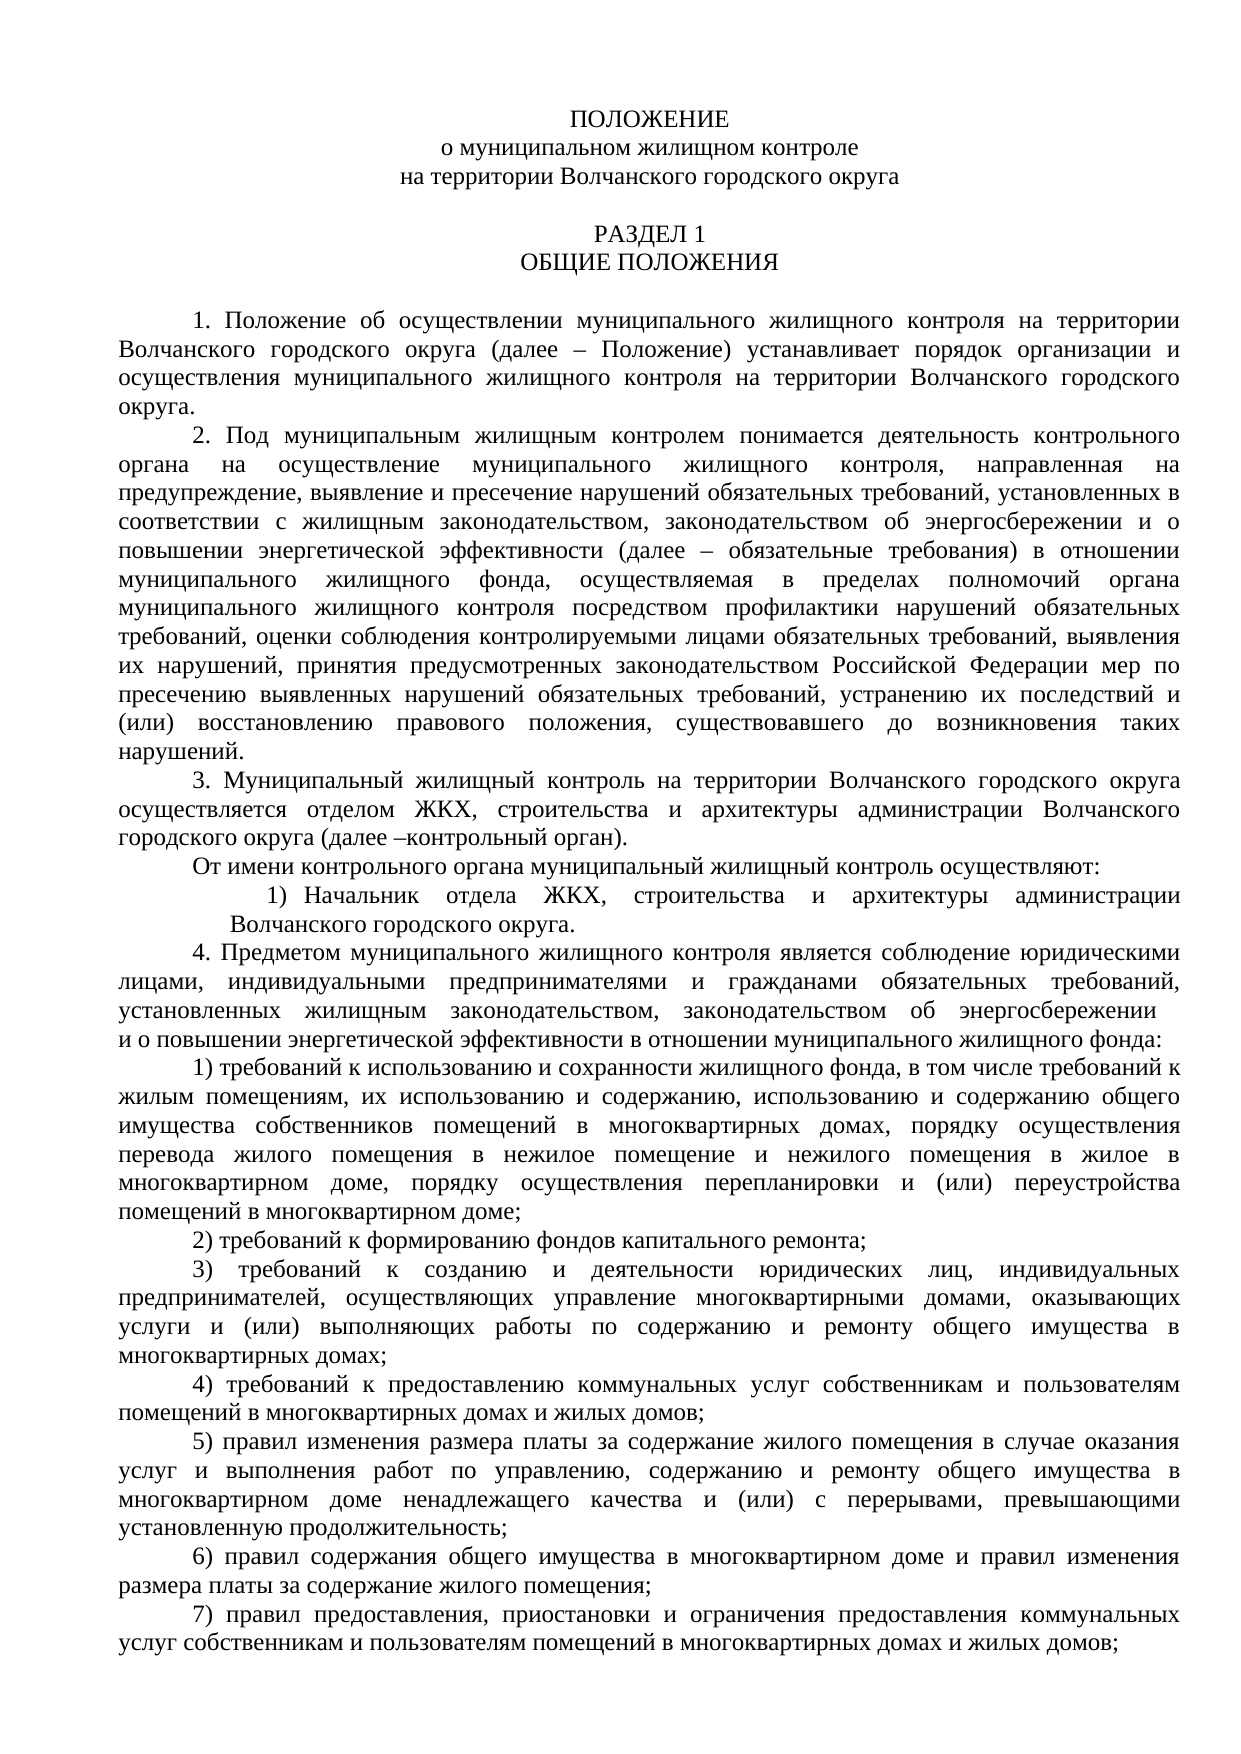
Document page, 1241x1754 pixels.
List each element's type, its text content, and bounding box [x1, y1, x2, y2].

text ОБЩИЕ ПОЛОЖЕНИЯ [118, 247, 1181, 276]
text 5) правил изменения размера платы за содержание жилого помещения в случае оказания услуг и выполнения работ по управлению, содержанию и ремонту общего имущества в многоквартирном доме ненадлежащего качества и (или) с перерывами, превышающими установленную продолжительность; [118, 1426, 1181, 1541]
text 3) требований к созданию и деятельности юридических лиц, индивидуальных предпринимателей, осуществляющих управление многоквартирными домами, оказывающих услуги и (или) выполняющих работы по содержанию и ремонту общего имущества в многоквартирных домах; [118, 1254, 1181, 1369]
text 2) требований к формированию фондов капитального ремонта; [118, 1225, 1181, 1254]
text 1. Положение об осуществлении муниципального жилищного контроля на территории Волчанского городского округа (далее – Положение) устанавливает порядок организации и осуществления муниципального жилищного контроля на территории Волчанского городского округа. [118, 305, 1181, 420]
text о муниципальном жилищном контроле [118, 132, 1181, 161]
text 7) правил предоставления, приостановки и ограничения предоставления коммунальных услуг собственникам и пользователям помещений в многоквартирных домах и жилых домов; [118, 1599, 1181, 1656]
list Начальник отдела ЖКХ, строительства и архитектуры администрации Волчанского городского округа. [192, 880, 1181, 937]
text ПОЛОЖЕНИЕ [118, 104, 1181, 132]
text 6) правил содержания общего имущества в многоквартирном доме и правил изменения размера платы за содержание жилого помещения; [118, 1541, 1181, 1599]
text От имени контрольного органа муниципальный жилищный контроль осуществляют: [118, 851, 1181, 880]
text 1) требований к использованию и сохранности жилищного фонда, в том числе требований к жилым помещениям, их использованию и содержанию, использованию и содержанию общего имущества собственников помещений в многоквартирных домах, порядку осуществления перевода жилого помещения в нежилое помещение и нежилого помещения в жилое в многоквартирном доме, порядку осуществления перепланировки и (или) переустройства помещений в многоквартирном доме; [118, 1052, 1181, 1225]
text 4) требований к предоставлению коммунальных услуг собственникам и пользователям помещений в многоквартирных домах и жилых домов; [118, 1369, 1181, 1426]
text 4. Предметом муниципального жилищного контроля является соблюдение юридическими лицами, индивидуальными предпринимателями и гражданами обязательных требований, установленных жилищным законодательством, законодательством об энергосбережении и о повышении энергетической эффективности в отношении муниципального жилищного фонда: [118, 937, 1181, 1052]
text РАЗДЕЛ 1 [118, 219, 1181, 247]
text на территории Волчанского городского округа [118, 161, 1181, 190]
text 3. Муниципальный жилищный контроль на территории Волчанского городского округа осуществляется отделом ЖКХ, строительства и архитектуры администрации Волчанского городского округа (далее –контрольный орган). [118, 765, 1181, 851]
text 2. Под муниципальным жилищным контролем понимается деятельность контрольного органа на осуществление муниципального жилищного контроля, направленная на предупреждение, выявление и пресечение нарушений обязательных требований, установленных в соответствии с жилищным законодательством, законодательством об энергосбережении и о повышении энергетической эффективности (далее – обязательные требования) в отношении муниципального жилищного фонда, осуществляемая в пределах полномочий органа муниципального жилищного контроля посредством профилактики нарушений обязательных требований, оценки соблюдения контролируемыми лицами обязательных требований, выявления их нарушений, принятия предусмотренных законодательством Российской Федерации мер по пресечению выявленных нарушений обязательных требований, устранению их последствий и (или) восстановлению правового положения, существовавшего до возникновения таких нарушений. [118, 420, 1181, 765]
